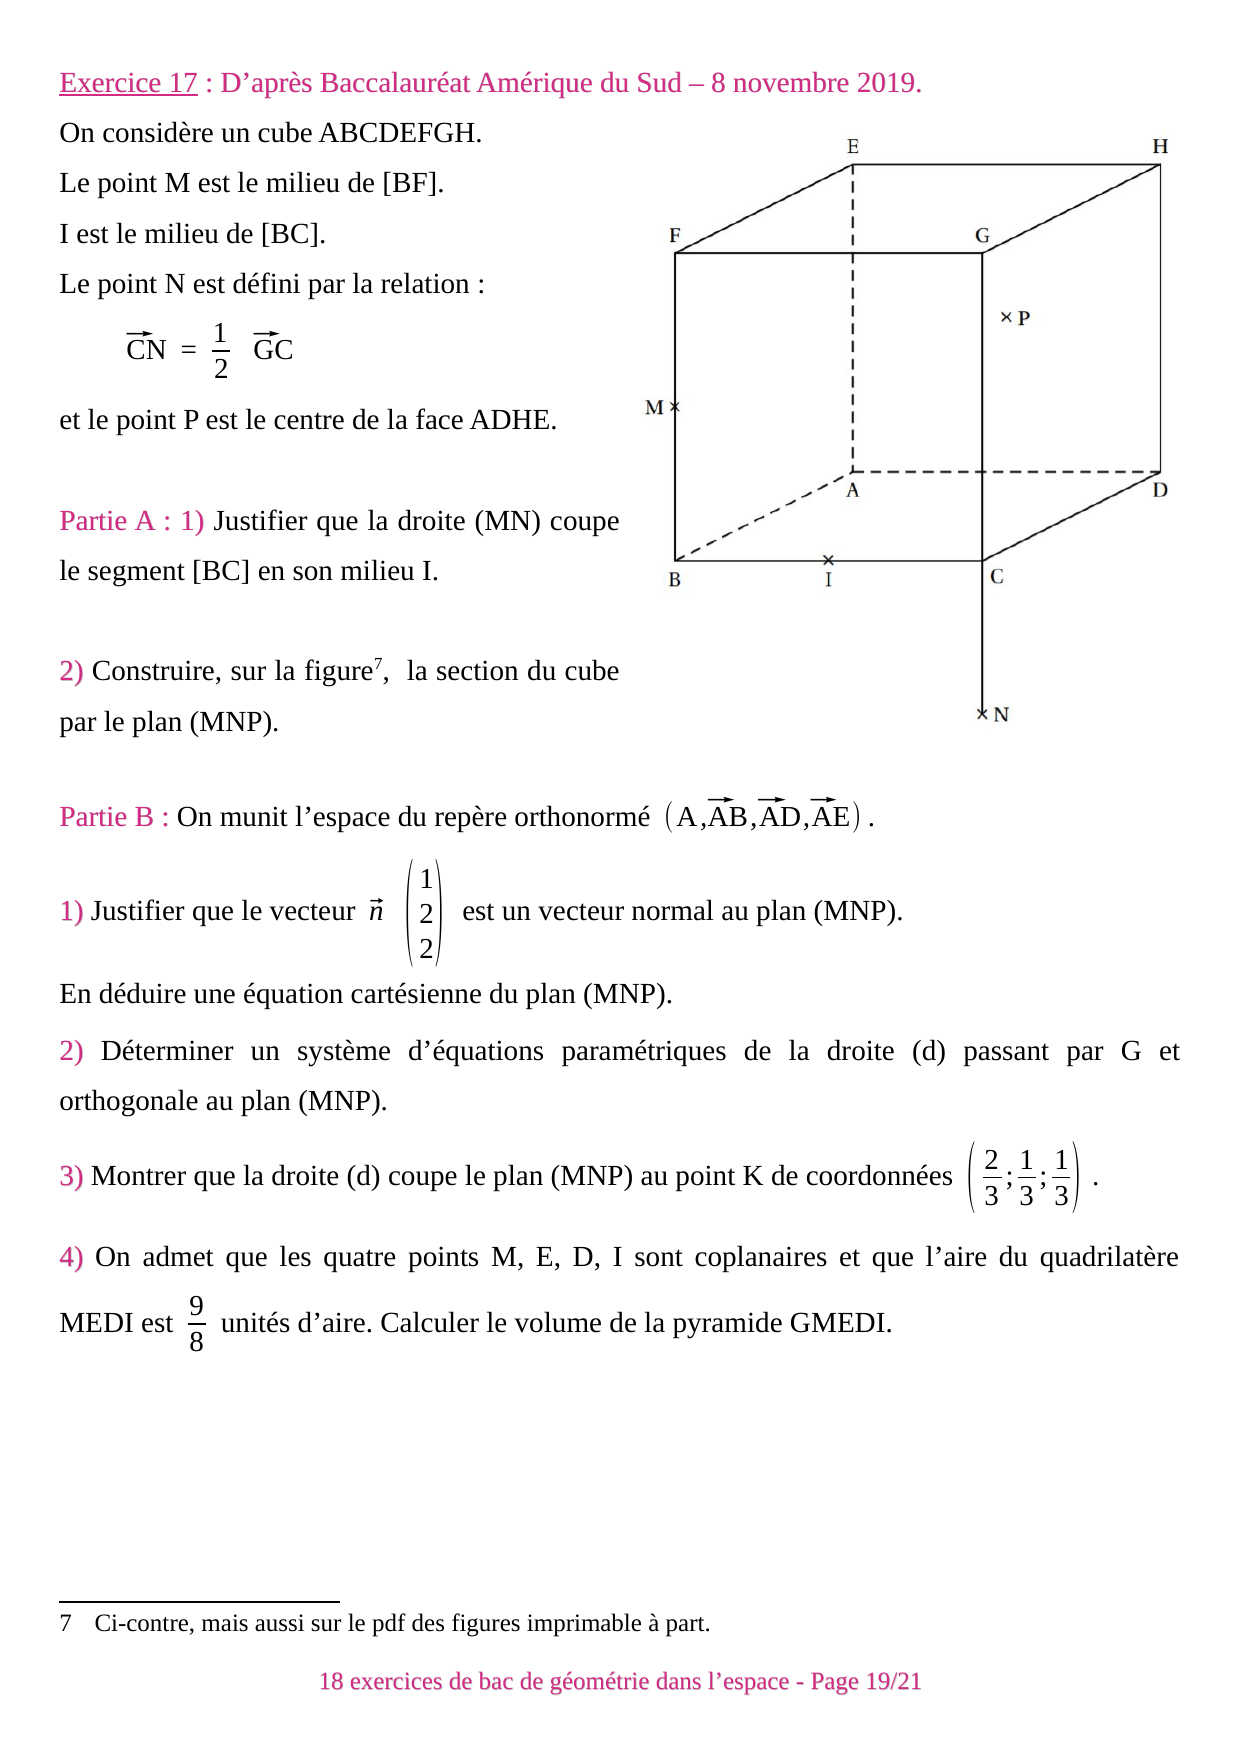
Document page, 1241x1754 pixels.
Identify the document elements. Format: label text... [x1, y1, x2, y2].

text 1) Justifier que le vecteur est un vecteur normal au plan (MNP). [59, 857, 1181, 971]
text 4) On admet que les quatre points M, E, D, I sont coplanaires et que l’aire du quadrilatère MEDI est unités d’aire. Calculer le volume de la pyramide GMEDI. [59, 1239, 1181, 1358]
text 2) Déterminer un système d’équations paramétriques de la droite (d) passant par G et orthogonale au plan (MNP). [59, 1033, 1181, 1117]
table_header On considère un cube ABCDEFGH. Le point M est le milieu de [BF]. I est le milieu de [BC]. Le point N est défini par la relation : = et le point P est le centre de la face ADHE. Partie A : 1) Justifier que la droite (MN) coupe le segment [BC] en son milieu I. 2) Construire, sur la figure, la section du cube par le plan (MNP). [59, 115, 620, 741]
text Exercice 17 : D’après Baccalauréat Amérique du Sud – 8 novembre 2019. [59, 65, 1181, 98]
picture [620, 115, 1182, 742]
text Partie B : On munit l’espace du repère orthonormé . [59, 796, 1181, 834]
text 3) Montrer que la droite (d) coupe le plan (MNP) au point K de coordonnées . [59, 1139, 1181, 1216]
text En déduire une équation cartésienne du plan (MNP). [59, 977, 1181, 1010]
